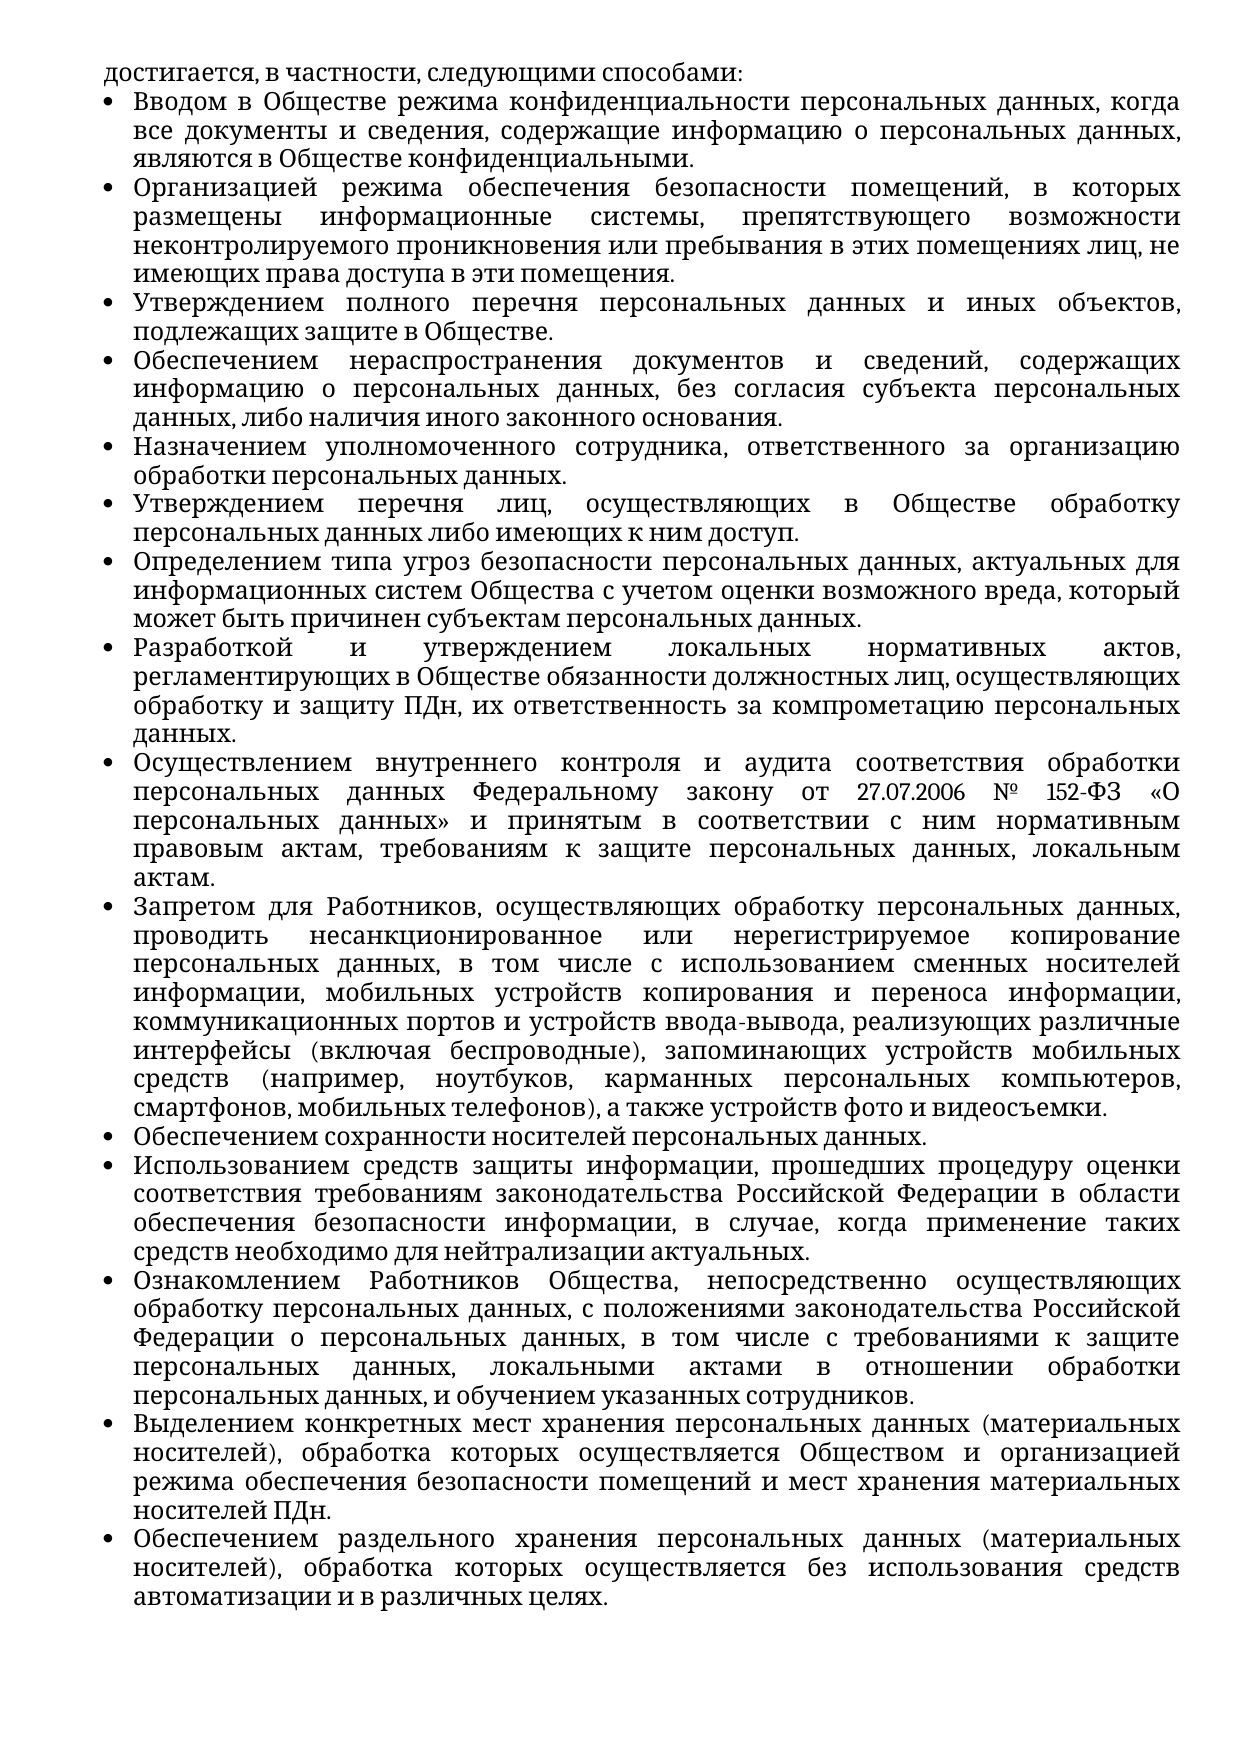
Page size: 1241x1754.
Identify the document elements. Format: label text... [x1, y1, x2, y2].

list Выделением конкретных мест хранения персональных данных (материальных носителей), обработка которых осуществляется Обществом и организацией режима обеспечения безопасности помещений и мест хранения материальных носителей ПДн. [103, 1410, 1181, 1525]
list Утверждением полного перечня персональных данных и иных объектов, подлежащих защите в Обществе. [103, 289, 1181, 347]
list Обеспечением сохранности носителей персональных данных. [103, 1123, 1181, 1152]
list Утверждением перечня лиц, осуществляющих в Обществе обработку персональных данных либо имеющих к ним доступ. [103, 490, 1181, 548]
list Организацией режима обеспечения безопасности помещений, в которых размещены информационные системы, препятствующего возможности неконтролируемого проникновения или пребывания в этих помещениях лиц, не имеющих права доступа в эти помещения. [103, 174, 1181, 289]
list Вводом в Обществе режима конфиденциальности персональных данных, когда все документы и сведения, содержащие информацию о персональных данных, являются в Обществе конфиденциальными. [103, 88, 1181, 174]
list Осуществлением внутреннего контроля и аудита соответствия обработки персональных данных Федеральному закону от 27.07.2006 № 152-ФЗ «О персональных данных» и принятым в соответствии с ним нормативным правовым актам, требованиям к защите персональных данных, локальным актам. [103, 749, 1181, 893]
list Назначением уполномоченного сотрудника, ответственного за организацию обработки персональных данных. [103, 433, 1181, 490]
list Ознакомлением Работников Общества, непосредственно осуществляющих обработку персональных данных, с положениями законодательства Российской Федерации о персональных данных, в том числе с требованиями к защите персональных данных, локальными актами в отношении обработки персональных данных, и обучением указанных сотрудников. [103, 1267, 1181, 1410]
list Разработкой и утверждением локальных нормативных актов, регламентирующих в Обществе обязанности должностных лиц, осуществляющих обработку и защиту ПДн, их ответственность за компрометацию персональных данных. [103, 634, 1181, 749]
list достигается, в частности, следующими способами: [59, 59, 1181, 88]
list Обеспечением раздельного хранения персональных данных (материальных носителей), обработка которых осуществляется без использования средств автоматизации и в различных целях. [103, 1525, 1181, 1612]
list Определением типа угроз безопасности персональных данных, актуальных для информационных систем Общества с учетом оценки возможного вреда, который может быть причинен субъектам персональных данных. [103, 548, 1181, 634]
list Запретом для Работников, осуществляющих обработку персональных данных, проводить несанкционированное или нерегистрируемое копирование персональных данных, в том числе с использованием сменных носителей информации, мобильных устройств копирования и переноса информации, коммуникационных портов и устройств ввода-вывода, реализующих различные интерфейсы (включая беспроводные), запоминающих устройств мобильных средств (например, ноутбуков, карманных персональных компьютеров, смартфонов, мобильных телефонов), а также устройств фото и видеосъемки. [103, 893, 1181, 1123]
list Обеспечением нераспространения документов и сведений, содержащих информацию о персональных данных, без согласия субъекта персональных данных, либо наличия иного законного основания. [103, 347, 1181, 433]
list Использованием средств защиты информации, прошедших процедуру оценки соответствия требованиям законодательства Российской Федерации в области обеспечения безопасности информации, в случае, когда применение таких средств необходимо для нейтрализации актуальных. [103, 1152, 1181, 1267]
